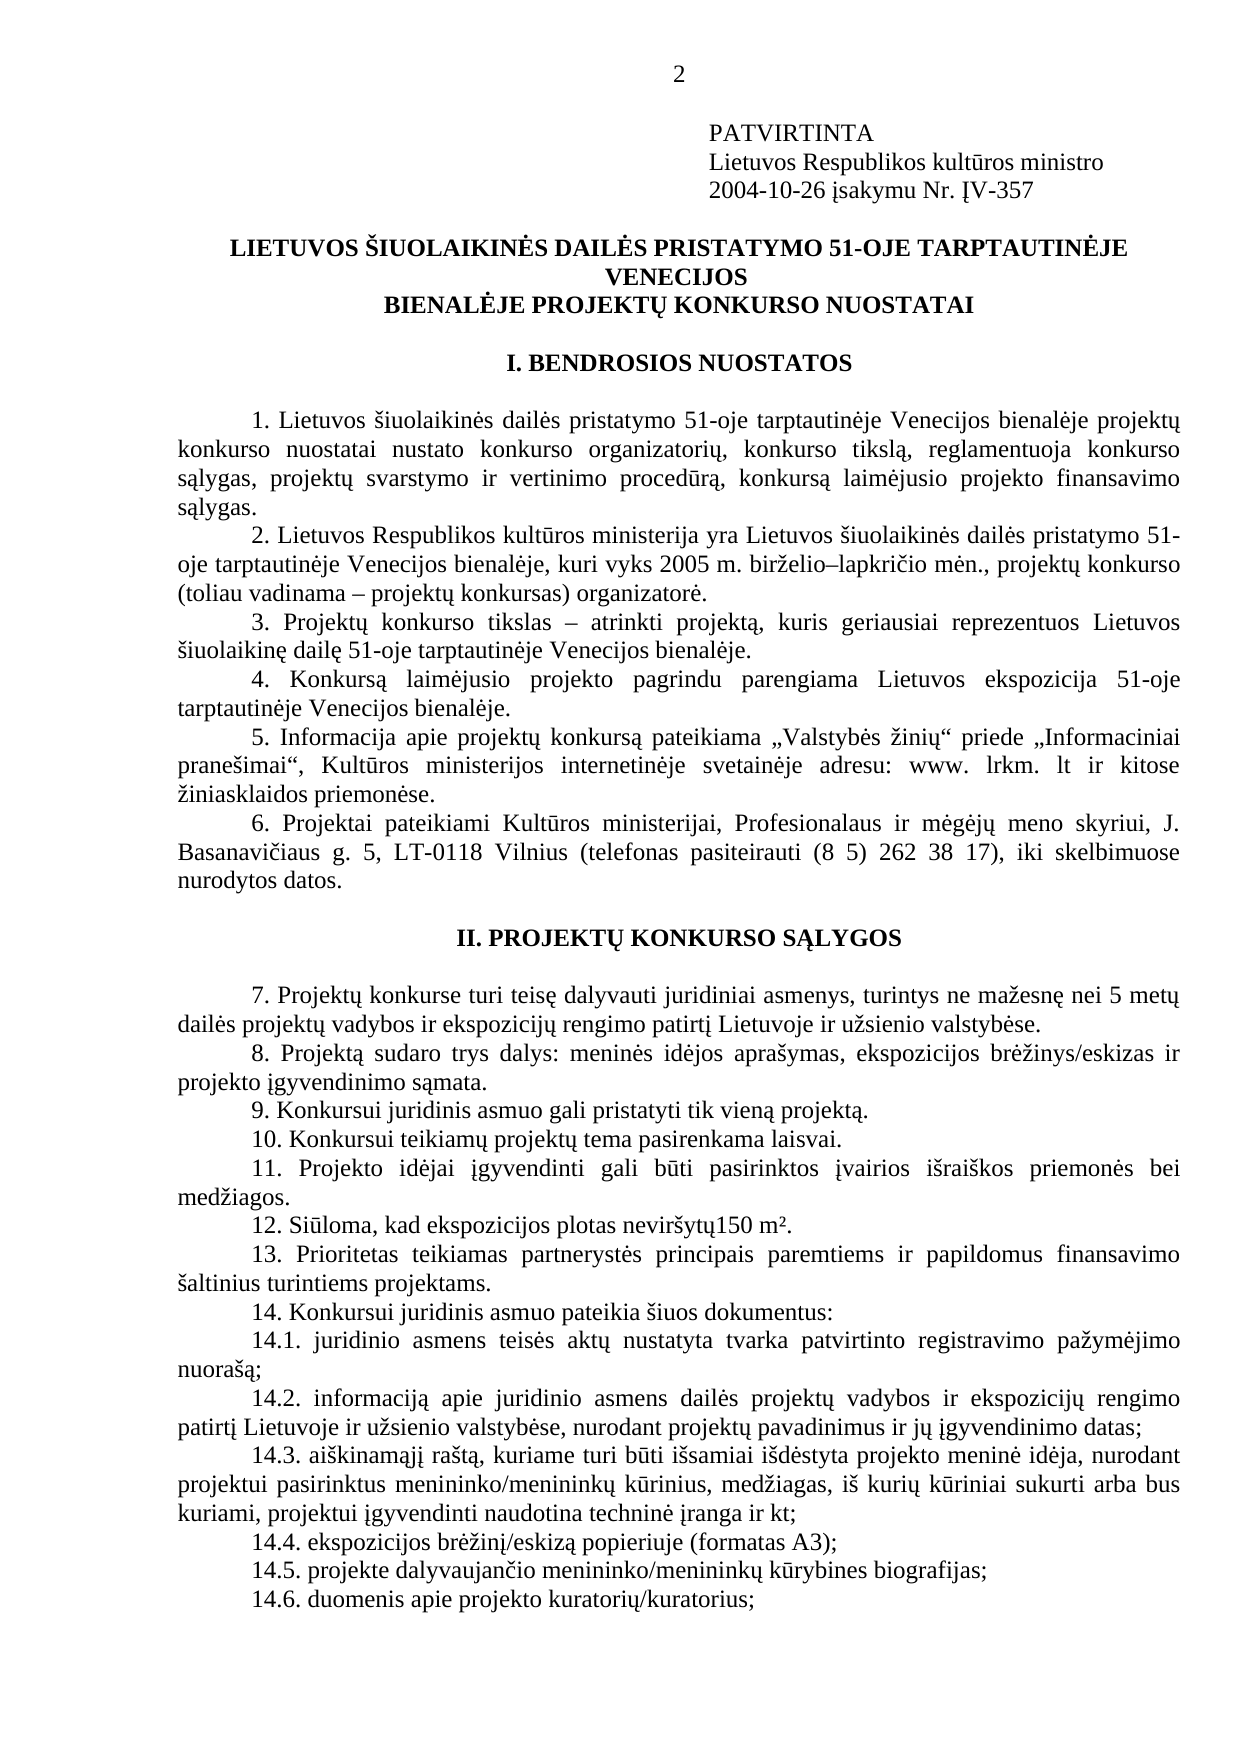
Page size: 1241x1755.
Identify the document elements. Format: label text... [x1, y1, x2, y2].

text 8. Projektą sudaro trys dalys: meninės idėjos aprašymas, ekspozicijos brėžinys/eskizas ir projekto įgyvendinimo sąmata. [177, 1038, 1181, 1096]
text 14.4. ekspozicijos brėžinį/eskizą popieriuje (formatas A3); [177, 1527, 1181, 1556]
text PATVIRTINTA [177, 118, 1181, 147]
text 14.5. projekte dalyvaujančio menininko/menininkų kūrybines biografijas; [177, 1556, 1181, 1584]
text 7. Projektų konkurse turi teisę dalyvauti juridiniai asmenys, turintys ne mažesnę nei 5 metų dailės projektų vadybos ir ekspozicijų rengimo patirtį Lietuvoje ir užsienio valstybėse. [177, 981, 1181, 1038]
text 10. Konkursui teikiamų projektų tema pasirenkama laisvai. [177, 1124, 1181, 1153]
text 9. Konkursui juridinis asmuo gali pristatyti tik vieną projektą. [177, 1096, 1181, 1124]
text 14.1. juridinio asmens teisės aktų nustatyta tvarka patvirtinto registravimo pažymėjimo nuorašą; [177, 1326, 1181, 1383]
text 6. Projektai pateikiami Kultūros ministerijai, Profesionalaus ir mėgėjų meno skyriui, J. Basanavičiaus g. 5, LT-0118 Vilnius (telefonas pasiteirauti (8 5) 262 38 17), iki skelbimuose nurodytos datos. [177, 808, 1181, 894]
text 3. Projektų konkurso tikslas – atrinkti projektą, kuris geriausiai reprezentuos Lietuvos šiuolaikinę dailę 51-oje tarptautinėje Venecijos bienalėje. [177, 607, 1181, 664]
text 14.6. duomenis apie projekto kuratorių/kuratorius; [177, 1584, 1181, 1613]
text 13. Prioritetas teikiamas partnerystės principais paremtiems ir papildomus finansavimo šaltinius turintiems projektams. [177, 1239, 1181, 1297]
text 14.3. aiškinamąjį raštą, kuriame turi būti išsamiai išdėstyta projekto meninė idėja, nurodant projektui pasirinktus menininko/menininkų kūrinius, medžiagas, iš kurių kūriniai sukurti arba bus kuriami, projektui įgyvendinti naudotina techninė įranga ir kt; [177, 1441, 1181, 1527]
text I. BENDROSIOS NUOSTATOS [177, 348, 1181, 377]
text LIETUVOS ŠIUOLAIKINĖS DAILĖS PRISTATYMO 51-OJE TARPTAUTINĖJE VENECIJOS [177, 233, 1181, 291]
text 12. Siūloma, kad ekspozicijos plotas neviršytų150 m². [177, 1211, 1181, 1239]
text 2004-10-26 įsakymu Nr. ĮV-357 [177, 176, 1181, 204]
text II. PROJEKTŲ KONKURSO SĄLYGOS [177, 923, 1181, 952]
text Lietuvos Respublikos kultūros ministro [177, 147, 1181, 176]
text 5. Informacija apie projektų konkursą pateikiama „Valstybės žinių“ priede „Informaciniai pranešimai“, Kultūros ministerijos internetinėje svetainėje adresu: www. lrkm. lt ir kitose žiniasklaidos priemonėse. [177, 722, 1181, 808]
text 14. Konkursui juridinis asmuo pateikia šiuos dokumentus: [177, 1297, 1181, 1326]
text 2. Lietuvos Respublikos kultūros ministerija yra Lietuvos šiuolaikinės dailės pristatymo 51-oje tarptautinėje Venecijos bienalėje, kuri vyks 2005 m. birželio–lapkričio mėn., projektų konkurso (toliau vadinama – projektų konkursas) organizatorė. [177, 521, 1181, 607]
text 14.2. informaciją apie juridinio asmens dailės projektų vadybos ir ekspozicijų rengimo patirtį Lietuvoje ir užsienio valstybėse, nurodant projektų pavadinimus ir jų įgyvendinimo datas; [177, 1383, 1181, 1441]
text 1. Lietuvos šiuolaikinės dailės pristatymo 51-oje tarptautinėje Venecijos bienalėje projektų konkurso nuostatai nustato konkurso organizatorių, konkurso tikslą, reglamentuoja konkurso sąlygas, projektų svarstymo ir vertinimo procedūrą, konkursą laimėjusio projekto finansavimo sąlygas. [177, 406, 1181, 521]
text 11. Projekto idėjai įgyvendinti gali būti pasirinktos įvairios išraiškos priemonės bei medžiagos. [177, 1153, 1181, 1211]
text BIENALĖJE PROJEKTŲ KONKURSO NUOSTATAI [177, 291, 1181, 319]
text 4. Konkursą laimėjusio projekto pagrindu parengiama Lietuvos ekspozicija 51-oje tarptautinėje Venecijos bienalėje. [177, 664, 1181, 722]
